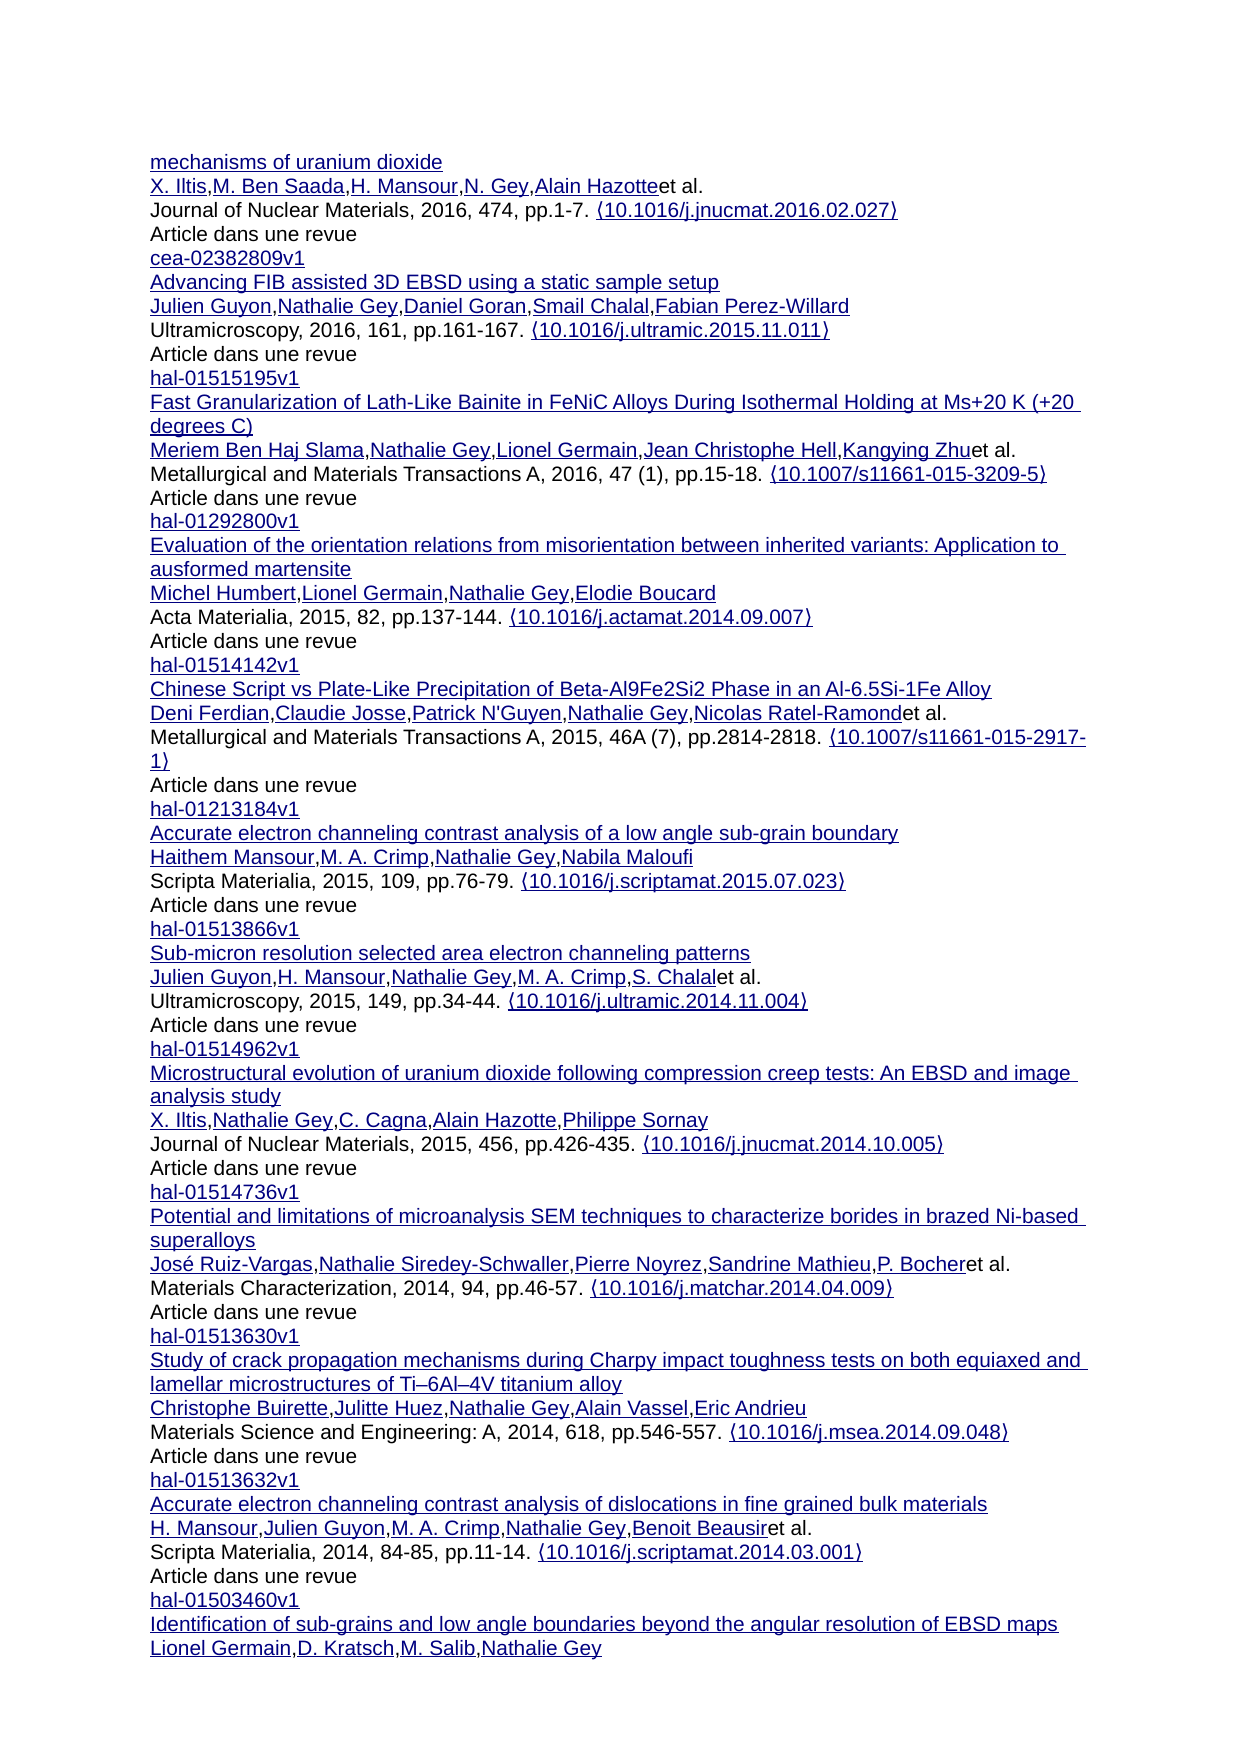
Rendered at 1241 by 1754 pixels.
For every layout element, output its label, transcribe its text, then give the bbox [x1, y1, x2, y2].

table_cell Study of crack propagation mechanisms during Charpy impact toughness tests on both equiaxed and lamellar microstructures of Ti–6Al–4V titanium alloy Christophe Buirette,Julitte Huez,Nathalie Gey,Alain Vassel,Eric Andrieu Materials Science and Engineering: A, 2014, 618, pp.546-557. ⟨10.1016/j.msea.2014.09.048⟩ Article dans une revue hal-01513632v1 [150, 1348, 1090, 1492]
table_cell Fast Granularization of Lath-Like Bainite in FeNiC Alloys During Isothermal Holding at Ms+20 K (+20 degrees C) Meriem Ben Haj Slama,Nathalie Gey,Lionel Germain,Jean Christophe Hell,Kangying Zhuet al. Metallurgical and Materials Transactions A, 2016, 47 (1), pp.15-18. ⟨10.1007/s11661-015-3209-5⟩ Article dans une revue hal-01292800v1 [150, 390, 1090, 533]
table_cell Potential and limitations of microanalysis SEM techniques to characterize borides in brazed Ni-based superalloys José Ruiz-Vargas,Nathalie Siredey-Schwaller,Pierre Noyrez,Sandrine Mathieu,P. Bocheret al. Materials Characterization, 2014, 94, pp.46-57. ⟨10.1016/j.matchar.2014.04.009⟩ Article dans une revue hal-01513630v1 [150, 1204, 1090, 1348]
table_cell Chinese Script vs Plate-Like Precipitation of Beta-Al9Fe2Si2 Phase in an Al-6.5Si-1Fe Alloy Deni Ferdian,Claudie Josse,Patrick N'Guyen,Nathalie Gey,Nicolas Ratel-Ramondet al. Metallurgical and Materials Transactions A, 2015, 46A (7), pp.2814-2818. ⟨10.1007/s11661-015-2917-1⟩ Article dans une revue hal-01213184v1 [150, 677, 1090, 821]
table_cell mechanisms of uranium dioxide X. Iltis,M. Ben Saada,H. Mansour,N. Gey,Alain Hazotteet al. Journal of Nuclear Materials, 2016, 474, pp.1-7. ⟨10.1016/j.jnucmat.2016.02.027⟩ Article dans une revue cea-02382809v1 [150, 150, 1090, 270]
table_cell Microstructural evolution of uranium dioxide following compression creep tests: An EBSD and image analysis study X. Iltis,Nathalie Gey,C. Cagna,Alain Hazotte,Philippe Sornay Journal of Nuclear Materials, 2015, 456, pp.426-435. ⟨10.1016/j.jnucmat.2014.10.005⟩ Article dans une revue hal-01514736v1 [150, 1060, 1090, 1204]
table_cell Accurate electron channeling contrast analysis of dislocations in fine grained bulk materials H. Mansour,Julien Guyon,M. A. Crimp,Nathalie Gey,Benoit Beausiret al. Scripta Materialia, 2014, 84-85, pp.11-14. ⟨10.1016/j.scriptamat.2014.03.001⟩ Article dans une revue hal-01503460v1 [150, 1492, 1090, 1611]
table_cell Evaluation of the orientation relations from misorientation between inherited variants: Application to ausformed martensite Michel Humbert,Lionel Germain,Nathalie Gey,Elodie Boucard Acta Materialia, 2015, 82, pp.137-144. ⟨10.1016/j.actamat.2014.09.007⟩ Article dans une revue hal-01514142v1 [150, 533, 1090, 677]
table_cell Accurate electron channeling contrast analysis of a low angle sub-grain boundary Haithem Mansour,M. A. Crimp,Nathalie Gey,Nabila Maloufi Scripta Materialia, 2015, 109, pp.76-79. ⟨10.1016/j.scriptamat.2015.07.023⟩ Article dans une revue hal-01513866v1 [150, 821, 1090, 941]
table_cell Identification of sub-grains and low angle boundaries beyond the angular resolution of EBSD maps Lionel Germain,D. Kratsch,M. Salib,Nathalie Gey [150, 1611, 1090, 1659]
table_cell Sub-micron resolution selected area electron channeling patterns Julien Guyon,H. Mansour,Nathalie Gey,M. A. Crimp,S. Chalalet al. Ultramicroscopy, 2015, 149, pp.34-44. ⟨10.1016/j.ultramic.2014.11.004⟩ Article dans une revue hal-01514962v1 [150, 941, 1090, 1060]
table_cell Advancing FIB assisted 3D EBSD using a static sample setup Julien Guyon,Nathalie Gey,Daniel Goran,Smail Chalal,Fabian Perez-Willard Ultramicroscopy, 2016, 161, pp.161-167. ⟨10.1016/j.ultramic.2015.11.011⟩ Article dans une revue hal-01515195v1 [150, 270, 1090, 389]
